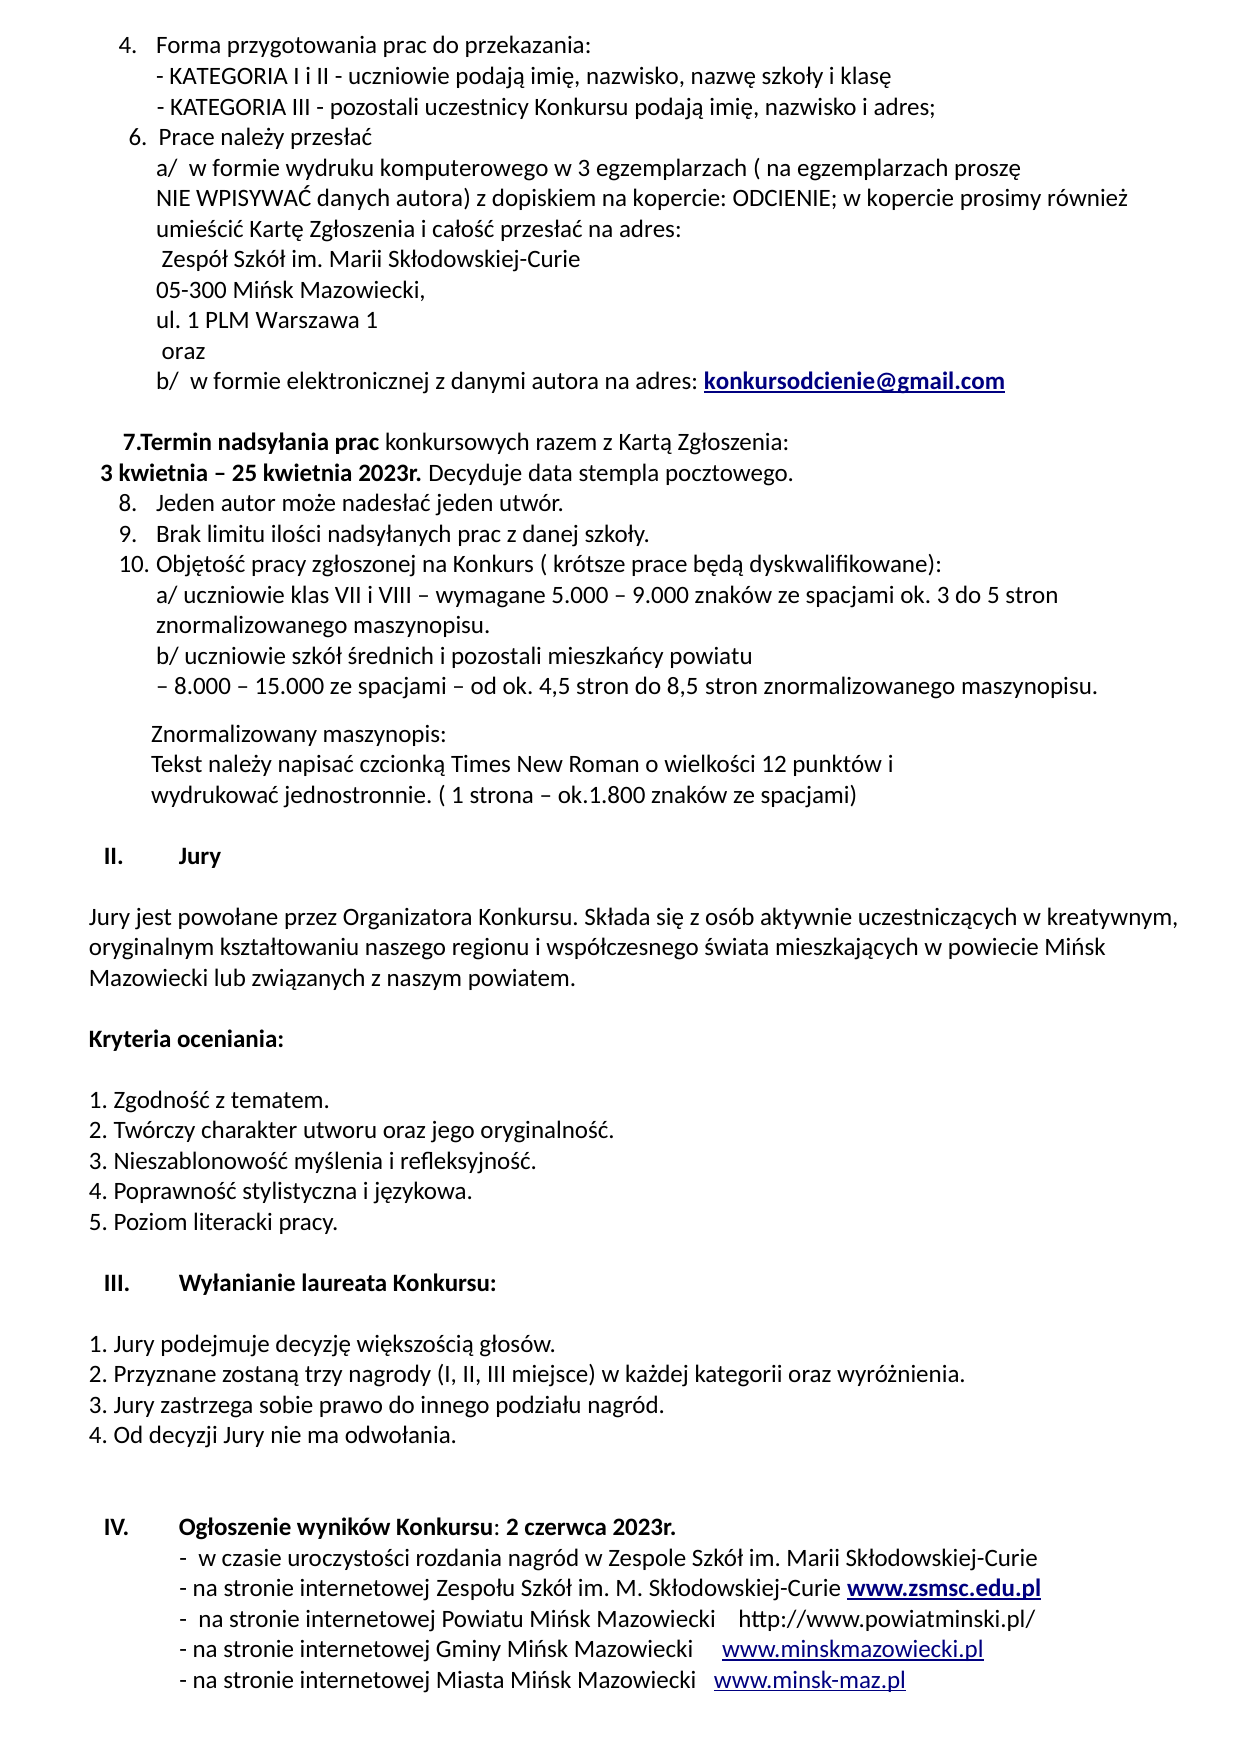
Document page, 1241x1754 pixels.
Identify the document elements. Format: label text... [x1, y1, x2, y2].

text Kryteria oceniania: [89, 1023, 1181, 1053]
list Zespół Szkół im. Marii Skłodowskiej-Curie [156, 243, 1181, 274]
list oraz [156, 335, 1181, 365]
list Brak limitu ilości nadsyłanych prac z danej szkoły. [118, 518, 1181, 548]
text 1. Jury podejmuje decyzję większością głosów. [89, 1328, 1181, 1359]
text 5. Poziom literacki pracy. [89, 1206, 1181, 1237]
list Ogłoszenie wyników Konkursu: 2 czerwca 2023r. [103, 1511, 1181, 1542]
text 6. Prace należy przesłać [89, 121, 1181, 152]
list Forma przygotowania prac do przekazania: [118, 29, 1181, 60]
text - na stronie internetowej Zespołu Szkół im. M. Skłodowskiej-Curie www.zsmsc.edu.pl [89, 1572, 1181, 1603]
text Znormalizowany maszynopis: [89, 718, 1181, 748]
list - KATEGORIA I i II - uczniowie podają imię, nazwisko, nazwę szkoły i klasę [156, 60, 1181, 91]
text 3 kwietnia – 25 kwietnia 2023r. Decyduje data stempla pocztowego. [89, 457, 1181, 487]
list Jeden autor może nadesłać jeden utwór. [118, 487, 1181, 518]
text 4. Od decyzji Jury nie ma odwołania. [89, 1420, 1181, 1450]
text - na stronie internetowej Miasta Mińsk Mazowiecki www.minsk-maz.pl [89, 1664, 1181, 1694]
text Tekst należy napisać czcionką Times New Roman o wielkości 12 punktów i [89, 748, 1181, 779]
list ul. 1 PLM Warszawa 1 [156, 304, 1181, 335]
text 1. Zgodność z tematem. [89, 1084, 1181, 1114]
list a/ w formie wydruku komputerowego w 3 egzemplarzach ( na egzemplarzach proszę [156, 152, 1181, 182]
text 7.Termin nadsyłania prac konkursowych razem z Kartą Zgłoszenia: [89, 426, 1181, 457]
list 05-300 Mińsk Mazowiecki, [156, 274, 1181, 304]
text 3. Jury zastrzega sobie prawo do innego podziału nagród. [89, 1389, 1181, 1420]
text wydrukować jednostronnie. ( 1 strona – ok.1.800 znaków ze spacjami) [89, 779, 1181, 809]
list – 8.000 – 15.000 ze spacjami – od ok. 4,5 stron do 8,5 stron znormalizowanego maszynopisu. [156, 671, 1181, 701]
list NIE WPISYWAĆ danych autora) z dopiskiem na kopercie: ODCIENIE; w kopercie prosimy również umieścić Kartę Zgłoszenia i całość przesłać na adres: [156, 182, 1181, 243]
text 2. Przyznane zostaną trzy nagrody (I, II, III miejsce) w każdej kategorii oraz wyróżnienia. [89, 1359, 1181, 1389]
text Jury jest powołane przez Organizatora Konkursu. Składa się z osób aktywnie uczestniczących w kreatywnym, oryginalnym kształtowaniu naszego regionu i współczesnego świata mieszkających w powiecie Mińsk Mazowiecki lub związanych z naszym powiatem. [89, 901, 1181, 992]
text - KATEGORIA III - pozostali uczestnicy Konkursu podają imię, nazwisko i adres; [89, 91, 1181, 121]
list Jury [103, 840, 1181, 870]
list b/ w formie elektronicznej z danymi autora na adres: konkursodcienie@gmail.com [156, 365, 1181, 396]
text - w czasie uroczystości rozdania nagród w Zespole Szkół im. Marii Skłodowskiej-Curie [89, 1542, 1181, 1572]
list a/ uczniowie klas VII i VIII – wymagane 5.000 – 9.000 znaków ze spacjami ok. 3 do 5 stron znormalizowanego maszynopisu. [156, 579, 1181, 640]
text 4. Poprawność stylistyczna i językowa. [89, 1176, 1181, 1206]
text - na stronie internetowej Gminy Mińsk Mazowiecki www.minskmazowiecki.pl [89, 1633, 1181, 1664]
list b/ uczniowie szkół średnich i pozostali mieszkańcy powiatu [156, 640, 1181, 671]
list Wyłanianie laureata Konkursu: [103, 1267, 1181, 1298]
text - na stronie internetowej Powiatu Mińsk Mazowiecki http://www.powiatminski.pl/ [89, 1603, 1181, 1633]
text 2. Twórczy charakter utworu oraz jego oryginalność. [89, 1114, 1181, 1145]
list Objętość pracy zgłoszonej na Konkurs ( krótsze prace będą dyskwalifikowane): [118, 548, 1181, 579]
text 3. Nieszablonowość myślenia i refleksyjność. [89, 1145, 1181, 1176]
